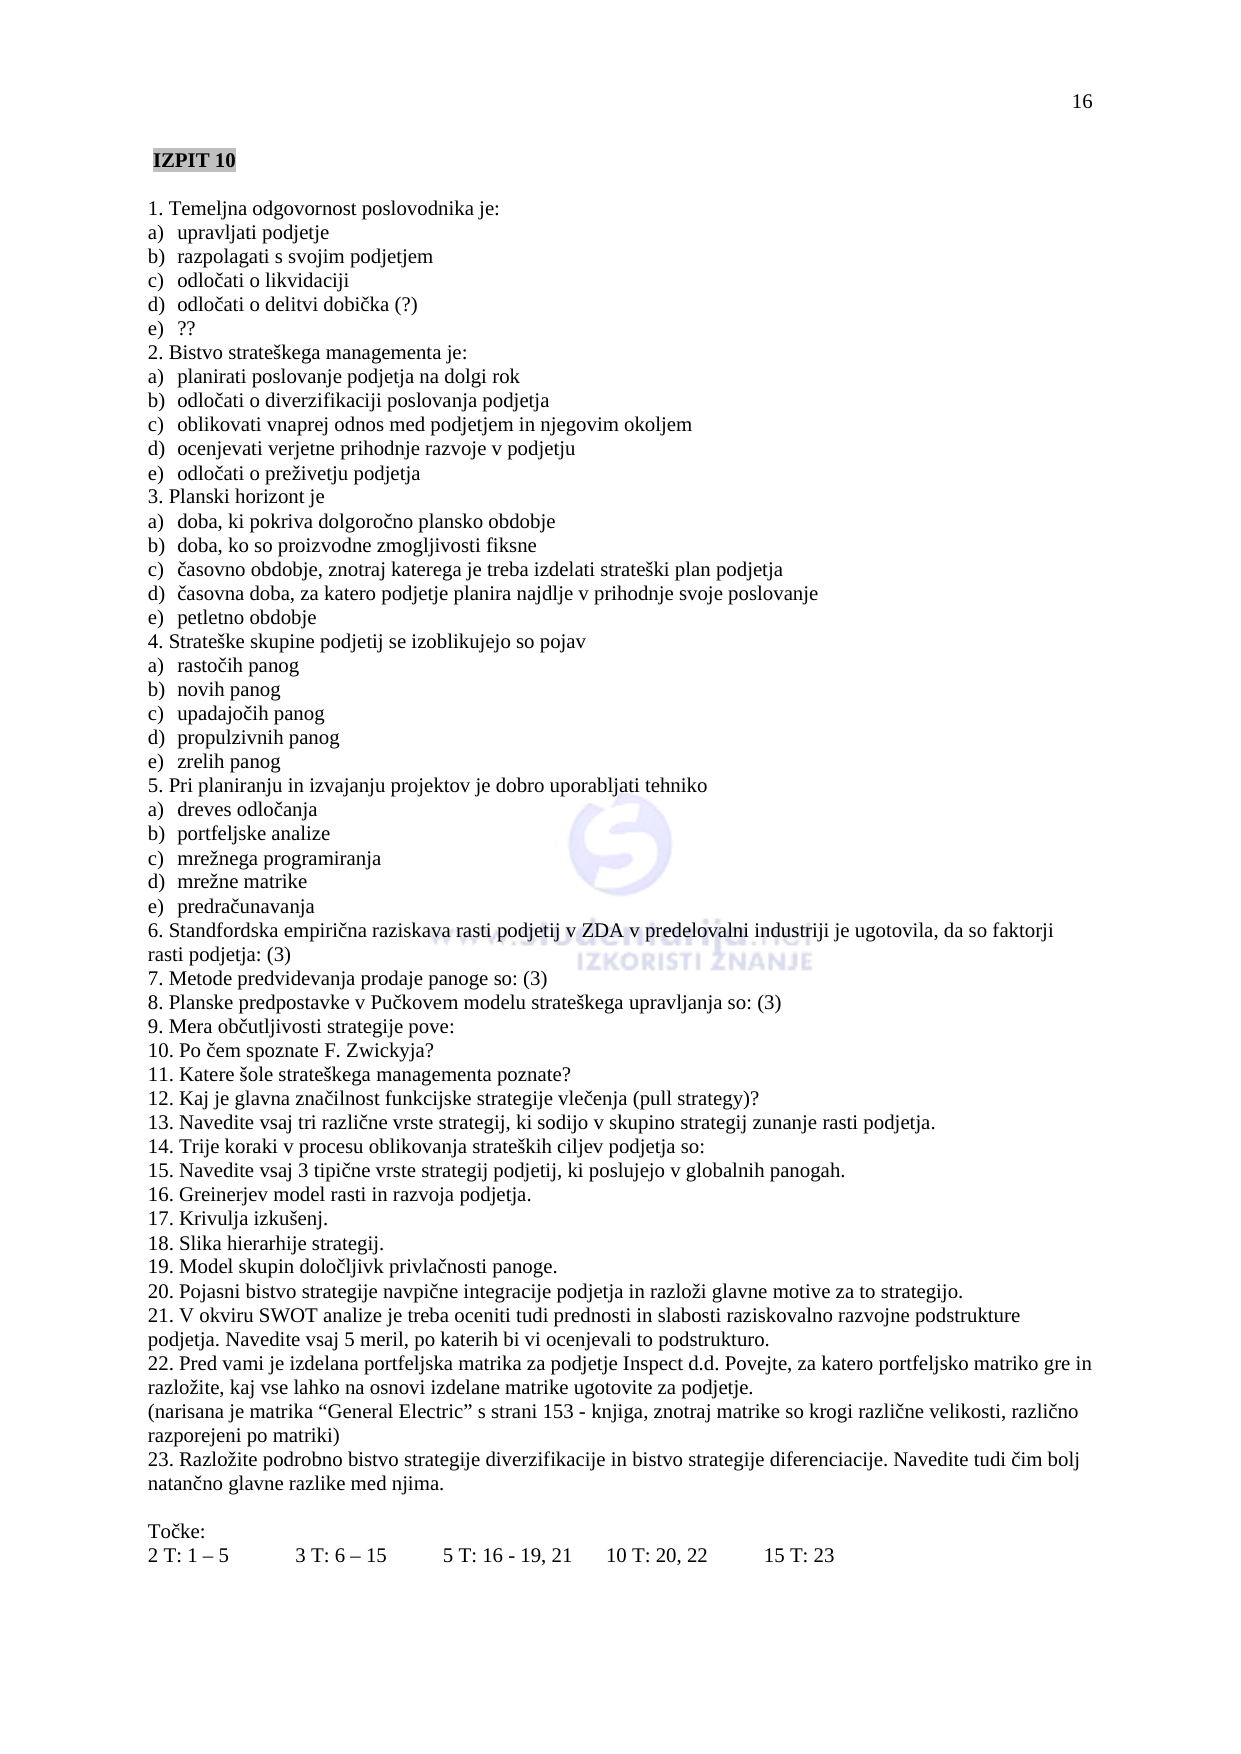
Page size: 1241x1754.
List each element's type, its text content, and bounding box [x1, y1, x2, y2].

text 5. Pri planiranju in izvajanju projektov je dobro uporabljati tehniko [827, 773, 1093, 797]
list petletno obdobje [148, 605, 1093, 629]
text 18. Slika hierarhije strategij. [148, 1230, 1093, 1254]
list novih panog [148, 677, 1093, 701]
text 8. Planske predpostavke v Pučkovem modelu strateškega upravljanja so: (3) [148, 990, 1093, 1014]
list [827, 821, 1093, 845]
list ?? [148, 316, 1093, 340]
text (narisana je matrika “General Electric” s strani 153 - knjiga, znotraj matrike so krogi različne velikosti, različno razporejeni po matriki) [148, 1399, 1093, 1447]
list predračunavanja [148, 893, 413, 918]
list portfeljske analize [148, 821, 413, 845]
text 6. Standfordska empirična raziskava rasti podjetij v ZDA v predelovalni industriji je ugotovila, da so faktorji rasti podjetja: (3) [148, 918, 413, 966]
text 2 T: 1 – 5 3 T: 6 – 15 5 T: 16 - 19, 21 10 T: 20, 22 15 T: 23 [148, 1543, 1093, 1567]
list dreves odločanja [148, 797, 413, 821]
text 5. Pri planiranju in izvajanju projektov je dobro uporabljati tehniko [148, 773, 413, 797]
text 19. Model skupin določljivk privlačnosti panoge. [148, 1254, 1093, 1278]
text 11. Katere šole strateškega managementa poznate? [148, 1062, 1093, 1086]
subtitle IZPIT 10 [148, 148, 1093, 172]
list rastočih panog [148, 653, 1093, 677]
list [827, 797, 1093, 821]
text 22. Pred vami je izdelana portfeljska matrika za podjetje Inspect d.d. Povejte, za katero portfeljsko matriko gre in razložite, kaj vse lahko na osnovi izdelane matrike ugotovite za podjetje. [148, 1351, 1093, 1399]
text 16. Greinerjev model rasti in razvoja podjetja. [148, 1182, 1093, 1206]
list ocenjevati verjetne prihodnje razvoje v podjetju [148, 436, 1093, 460]
list mrežnega programiranja [148, 845, 413, 869]
text 12. Kaj je glavna značilnost funkcijske strategije vlečenja (pull strategy)? [148, 1086, 1093, 1110]
text 21. V okviru SWOT analize je treba oceniti tudi prednosti in slabosti raziskovalno razvojne podstrukture podjetja. Navedite vsaj 5 meril, po katerih bi vi ocenjevali to podstrukturo. [148, 1303, 1093, 1351]
list odločati o diverzifikaciji poslovanja podjetja [148, 388, 1093, 412]
list odločati o preživetju podjetja [148, 460, 1093, 484]
list planirati poslovanje podjetja na dolgi rok [148, 364, 1093, 388]
text 15. Navedite vsaj 3 tipične vrste strategij podjetij, ki poslujejo v globalnih panogah. [148, 1158, 1093, 1182]
list doba, ki pokriva dolgoročno plansko obdobje [148, 508, 1093, 533]
text 6. Standfordska empirična raziskava rasti podjetij v ZDA v predelovalni industriji je ugotovila, da so faktorji rasti podjetja: (3) [827, 918, 1093, 966]
text 14. Trije koraki v procesu oblikovanja strateških ciljev podjetja so: [148, 1134, 1093, 1158]
list oblikovati vnaprej odnos med podjetjem in njegovim okoljem [148, 412, 1093, 436]
text 17. Krivulja izkušenj. [148, 1206, 1093, 1230]
text 9. Mera občutljivosti strategije pove: [148, 1014, 1093, 1038]
list [827, 845, 1093, 869]
list časovna doba, za katero podjetje planira najdlje v prihodnje svoje poslovanje [148, 581, 1093, 605]
text 4. Strateške skupine podjetij se izoblikujejo so pojav [148, 629, 1093, 653]
text 3. Planski horizont je [148, 484, 1093, 508]
list [827, 869, 1093, 893]
list zrelih panog [148, 749, 1093, 773]
text 7. Metode predvidevanja prodaje panoge so: (3) [148, 966, 1093, 990]
text 2. Bistvo strateškega managementa je: [148, 340, 1093, 364]
text Točke: [148, 1519, 1093, 1543]
list časovno obdobje, znotraj katerega je treba izdelati strateški plan podjetja [148, 557, 1093, 581]
list razpolagati s svojim podjetjem [148, 244, 1093, 268]
text 20. Pojasni bistvo strategije navpične integracije podjetja in razloži glavne motive za to strategijo. [148, 1278, 1093, 1303]
list odločati o likvidaciji [148, 268, 1093, 292]
text 1. Temeljna odgovornost poslovodnika je: [148, 196, 1093, 220]
list upadajočih panog [148, 701, 1093, 725]
text 23. Razložite podrobno bistvo strategije diverzifikacije in bistvo strategije diferenciacije. Navedite tudi čim bolj natančno glavne razlike med njima. [148, 1447, 1093, 1495]
list propulzivnih panog [148, 725, 1093, 749]
list mrežne matrike [148, 869, 413, 893]
list [827, 893, 1093, 918]
text 10. Po čem spoznate F. Zwickyja? [148, 1038, 1093, 1062]
text 13. Navedite vsaj tri različne vrste strategij, ki sodijo v skupino strategij zunanje rasti podjetja. [148, 1110, 1093, 1134]
list upravljati podjetje [148, 220, 1093, 244]
list doba, ko so proizvodne zmogljivosti fiksne [148, 533, 1093, 557]
list odločati o delitvi dobička (?) [148, 292, 1093, 316]
